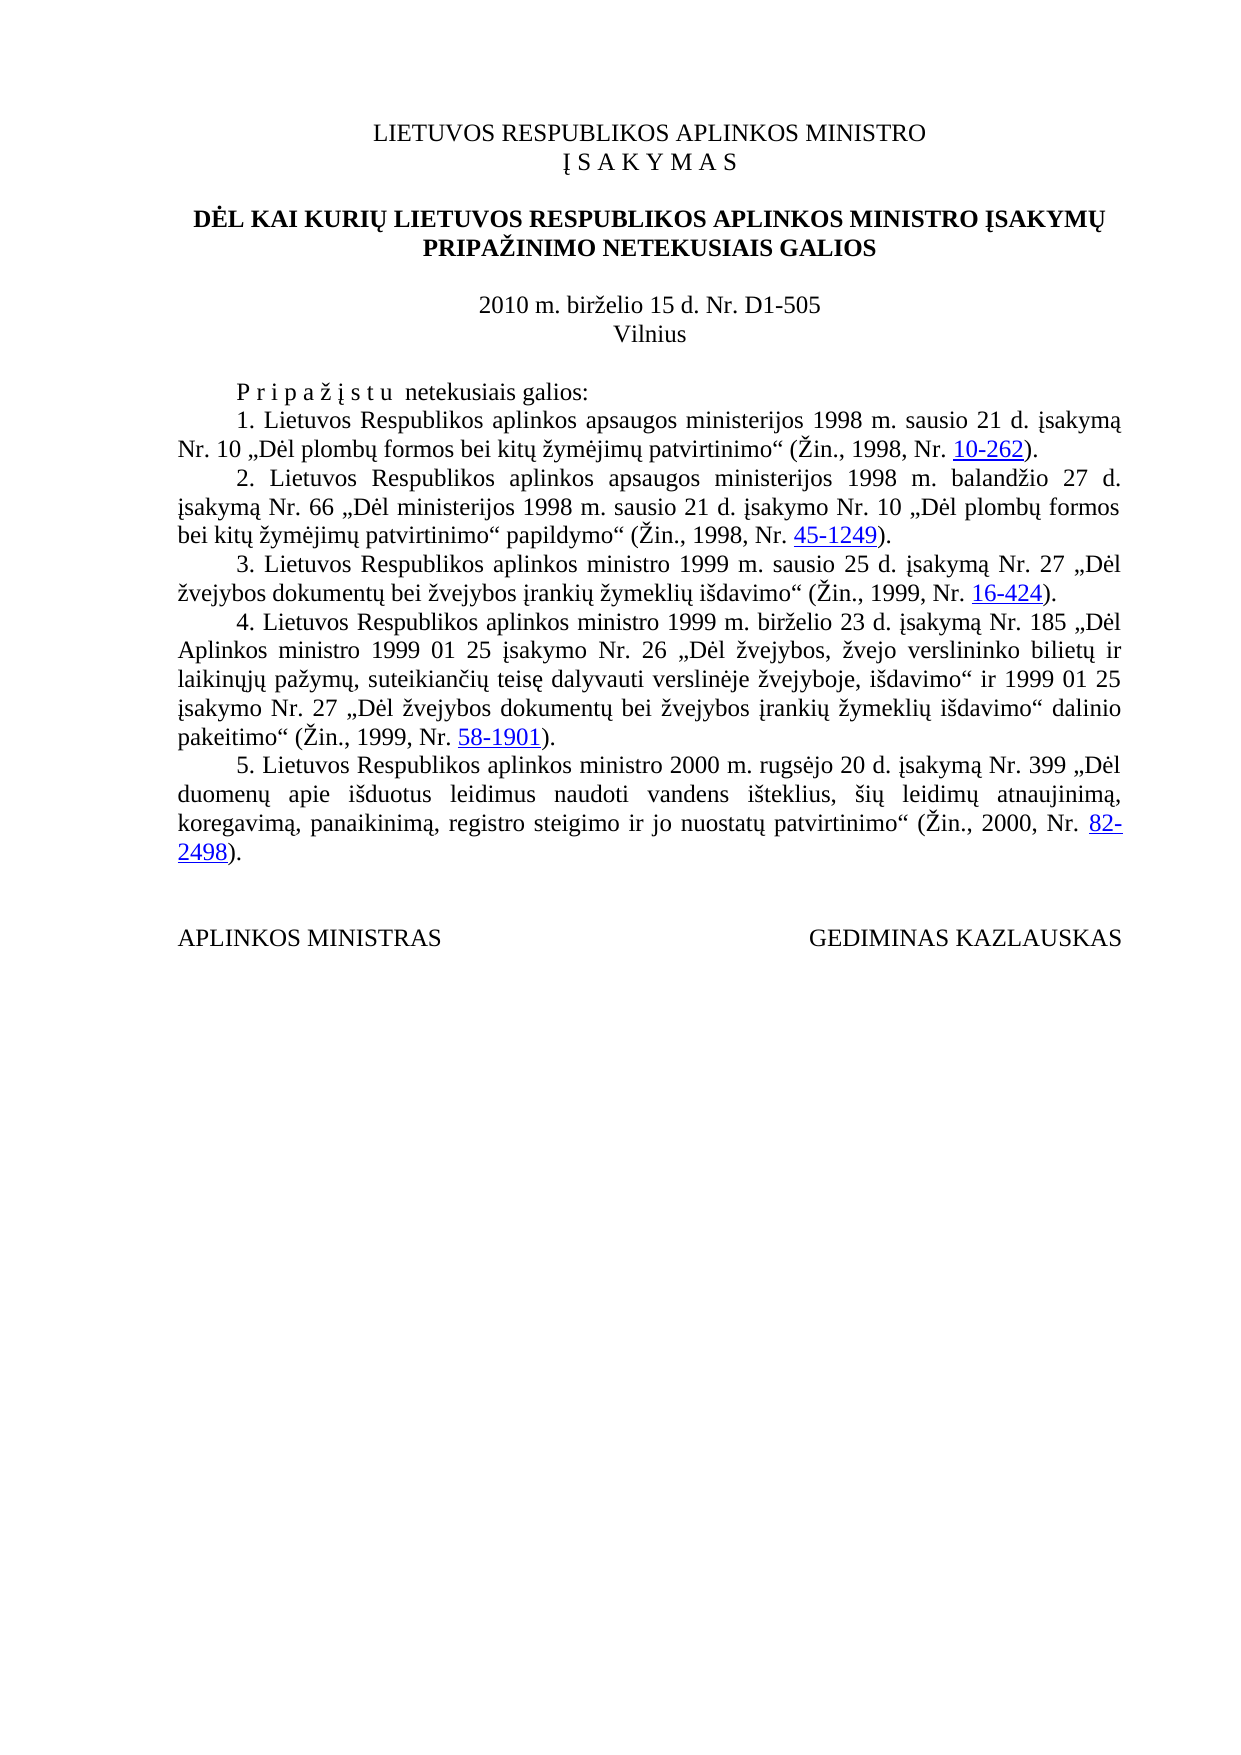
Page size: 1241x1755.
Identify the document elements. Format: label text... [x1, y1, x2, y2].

text LIETUVOS RESPUBLIKOS APLINKOS MINISTRO [177, 118, 1122, 147]
text 1. Lietuvos Respublikos aplinkos apsaugos ministerijos 1998 m. sausio 21 d. įsakymą Nr. 10 „Dėl plombų formos bei kitų žymėjimų patvirtinimo“ (Žin., 1998, Nr. 10-262). [177, 406, 1122, 463]
text 3. Lietuvos Respublikos aplinkos ministro 1999 m. sausio 25 d. įsakymą Nr. 27 „Dėl žvejybos dokumentų bei žvejybos įrankių žymeklių išdavimo“ (Žin., 1999, Nr. 16-424). [177, 549, 1122, 607]
text 2010 m. birželio 15 d. Nr. D1-505 [177, 291, 1122, 319]
text Vilnius [177, 319, 1122, 348]
text Aplinkos ministras Gediminas Kazlauskas [177, 923, 1122, 952]
text DĖL KAI KURIŲ Lietuvos Respublikos aplinkos ministro ĮSAKYMŲ PRIPAŽINIMO NETEKUSIAIS GALIOS [177, 204, 1122, 262]
text Į S A K Y M A S [177, 147, 1122, 176]
text 4. Lietuvos Respublikos aplinkos ministro 1999 m. birželio 23 d. įsakymą Nr. 185 „Dėl Aplinkos ministro 1999 01 25 įsakymo Nr. 26 „Dėl žvejybos, žvejo verslininko bilietų ir laikinųjų pažymų, suteikiančių teisę dalyvauti verslinėje žvejyboje, išdavimo“ ir 1999 01 25 įsakymo Nr. 27 „Dėl žvejybos dokumentų bei žvejybos įrankių žymeklių išdavimo“ dalinio pakeitimo“ (Žin., 1999, Nr. 58-1901). [177, 607, 1122, 751]
text 2. Lietuvos Respublikos aplinkos apsaugos ministerijos 1998 m. balandžio 27 d. įsakymą Nr. 66 „Dėl ministerijos 1998 m. sausio 21 d. įsakymo Nr. 10 „Dėl plombų formos bei kitų žymėjimų patvirtinimo“ papildymo“ (Žin., 1998, Nr. 45-1249). [177, 463, 1122, 549]
text P r i p a ž į s t u netekusiais galios: [177, 377, 1122, 406]
text 5. Lietuvos Respublikos aplinkos ministro 2000 m. rugsėjo 20 d. įsakymą Nr. 399 „Dėl duomenų apie išduotus leidimus naudoti vandens išteklius, šių leidimų atnaujinimą, koregavimą, panaikinimą, registro steigimo ir jo nuostatų patvirtinimo“ (Žin., 2000, Nr. 82-2498). [177, 751, 1122, 866]
